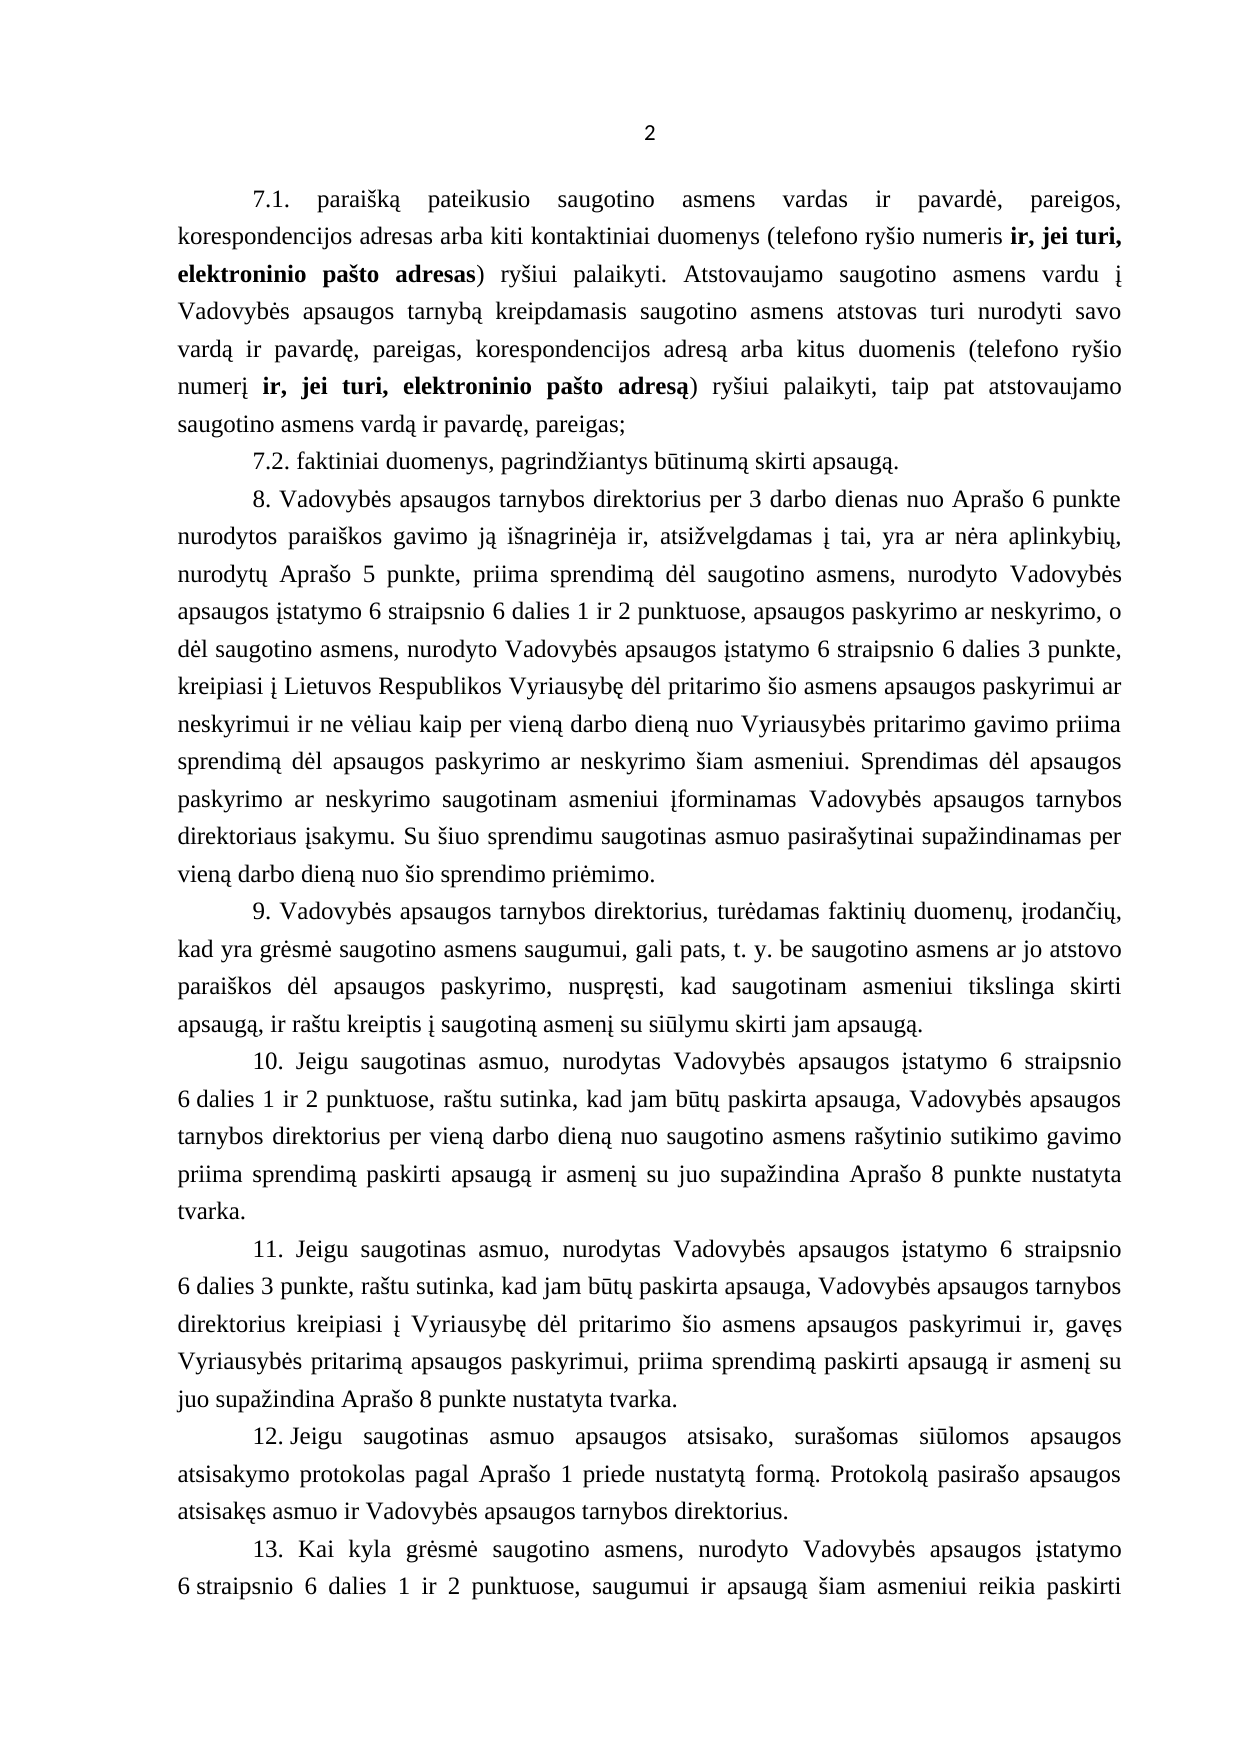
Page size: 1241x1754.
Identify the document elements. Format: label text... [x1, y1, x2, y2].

text 7.1. paraišką pateikusio saugotino asmens vardas ir pavardė, pareigos, korespondencijos adresas arba kiti kontaktiniai duomenys (telefono ryšio numeris ir, jei turi, elektroninio pašto adresas) ryšiui palaikyti. Atstovaujamo saugotino asmens vardu į Vadovybės apsaugos tarnybą kreipdamasis saugotino asmens atstovas turi nurodyti savo vardą ir pavardę, pareigas, korespondencijos adresą arba kitus duomenis (telefono ryšio numerį ir, jei turi, elektroninio pašto adresą) ryšiui palaikyti, taip pat atstovaujamo saugotino asmens vardą ir pavardę, pareigas; [177, 175, 1122, 437]
text 9. Vadovybės apsaugos tarnybos direktorius, turėdamas faktinių duomenų, įrodančių, kad yra grėsmė saugotino asmens saugumui, gali pats, t. y. be saugotino asmens ar jo atstovo paraiškos dėl apsaugos paskyrimo, nuspręsti, kad saugotinam asmeniui tikslinga skirti apsaugą, ir raštu kreiptis į saugotiną asmenį su siūlymu skirti jam apsaugą. [177, 887, 1122, 1037]
text 12..Jeigu saugotinas asmuo apsaugos atsisako, surašomas siūlomos apsaugos atsisakymo protokolas pagal Aprašo 1 priede nustatytą formą. Protokolą pasirašo apsaugos atsisakęs asmuo ir Vadovybės apsaugos tarnybos direktorius. [177, 1412, 1122, 1525]
text 11. Jeigu saugotinas asmuo, nurodytas Vadovybės apsaugos įstatymo 6 straipsnio 6 dalies 3 punkte, raštu sutinka, kad jam būtų paskirta apsauga, Vadovybės apsaugos tarnybos direktorius kreipiasi į Vyriausybę dėl pritarimo šio asmens apsaugos paskyrimui ir, gavęs Vyriausybės pritarimą apsaugos paskyrimui, priima sprendimą paskirti apsaugą ir asmenį su juo supažindina Aprašo 8 punkte nustatyta tvarka. [177, 1225, 1122, 1412]
text 10. Jeigu saugotinas asmuo, nurodytas Vadovybės apsaugos įstatymo 6 straipsnio 6 dalies 1 ir 2 punktuose, raštu sutinka, kad jam būtų paskirta apsauga, Vadovybės apsaugos tarnybos direktorius per vieną darbo dieną nuo saugotino asmens rašytinio sutikimo gavimo priima sprendimą paskirti apsaugą ir asmenį su juo supažindina Aprašo 8 punkte nustatyta tvarka. [177, 1037, 1122, 1225]
text 7.2. faktiniai duomenys, pagrindžiantys būtinumą skirti apsaugą. [177, 437, 1122, 475]
text 8. Vadovybės apsaugos tarnybos direktorius per 3 darbo dienas nuo Aprašo 6 punkte nurodytos paraiškos gavimo ją išnagrinėja ir, atsižvelgdamas į tai, yra ar nėra aplinkybių, nurodytų Aprašo 5 punkte, priima sprendimą dėl saugotino asmens, nurodyto Vadovybės apsaugos įstatymo 6 straipsnio 6 dalies 1 ir 2 punktuose, apsaugos paskyrimo ar neskyrimo, o dėl saugotino asmens, nurodyto Vadovybės apsaugos įstatymo 6 straipsnio 6 dalies 3 punkte, kreipiasi į Lietuvos Respublikos Vyriausybę dėl pritarimo šio asmens apsaugos paskyrimui ar neskyrimui ir ne vėliau kaip per vieną darbo dieną nuo Vyriausybės pritarimo gavimo priima sprendimą dėl apsaugos paskyrimo ar neskyrimo šiam asmeniui. Sprendimas dėl apsaugos paskyrimo ar neskyrimo saugotinam asmeniui įforminamas Vadovybės apsaugos tarnybos direktoriaus įsakymu. Su šiuo sprendimu saugotinas asmuo pasirašytinai supažindinamas per vieną darbo dieną nuo šio sprendimo priėmimo. [177, 475, 1122, 887]
text 13. Kai kyla grėsmė saugotino asmens, nurodyto Vadovybės apsaugos įstatymo 6 straipsnio 6 dalies 1 ir 2 punktuose, saugumui ir apsaugą šiam asmeniui reikia paskirti [177, 1525, 1122, 1600]
